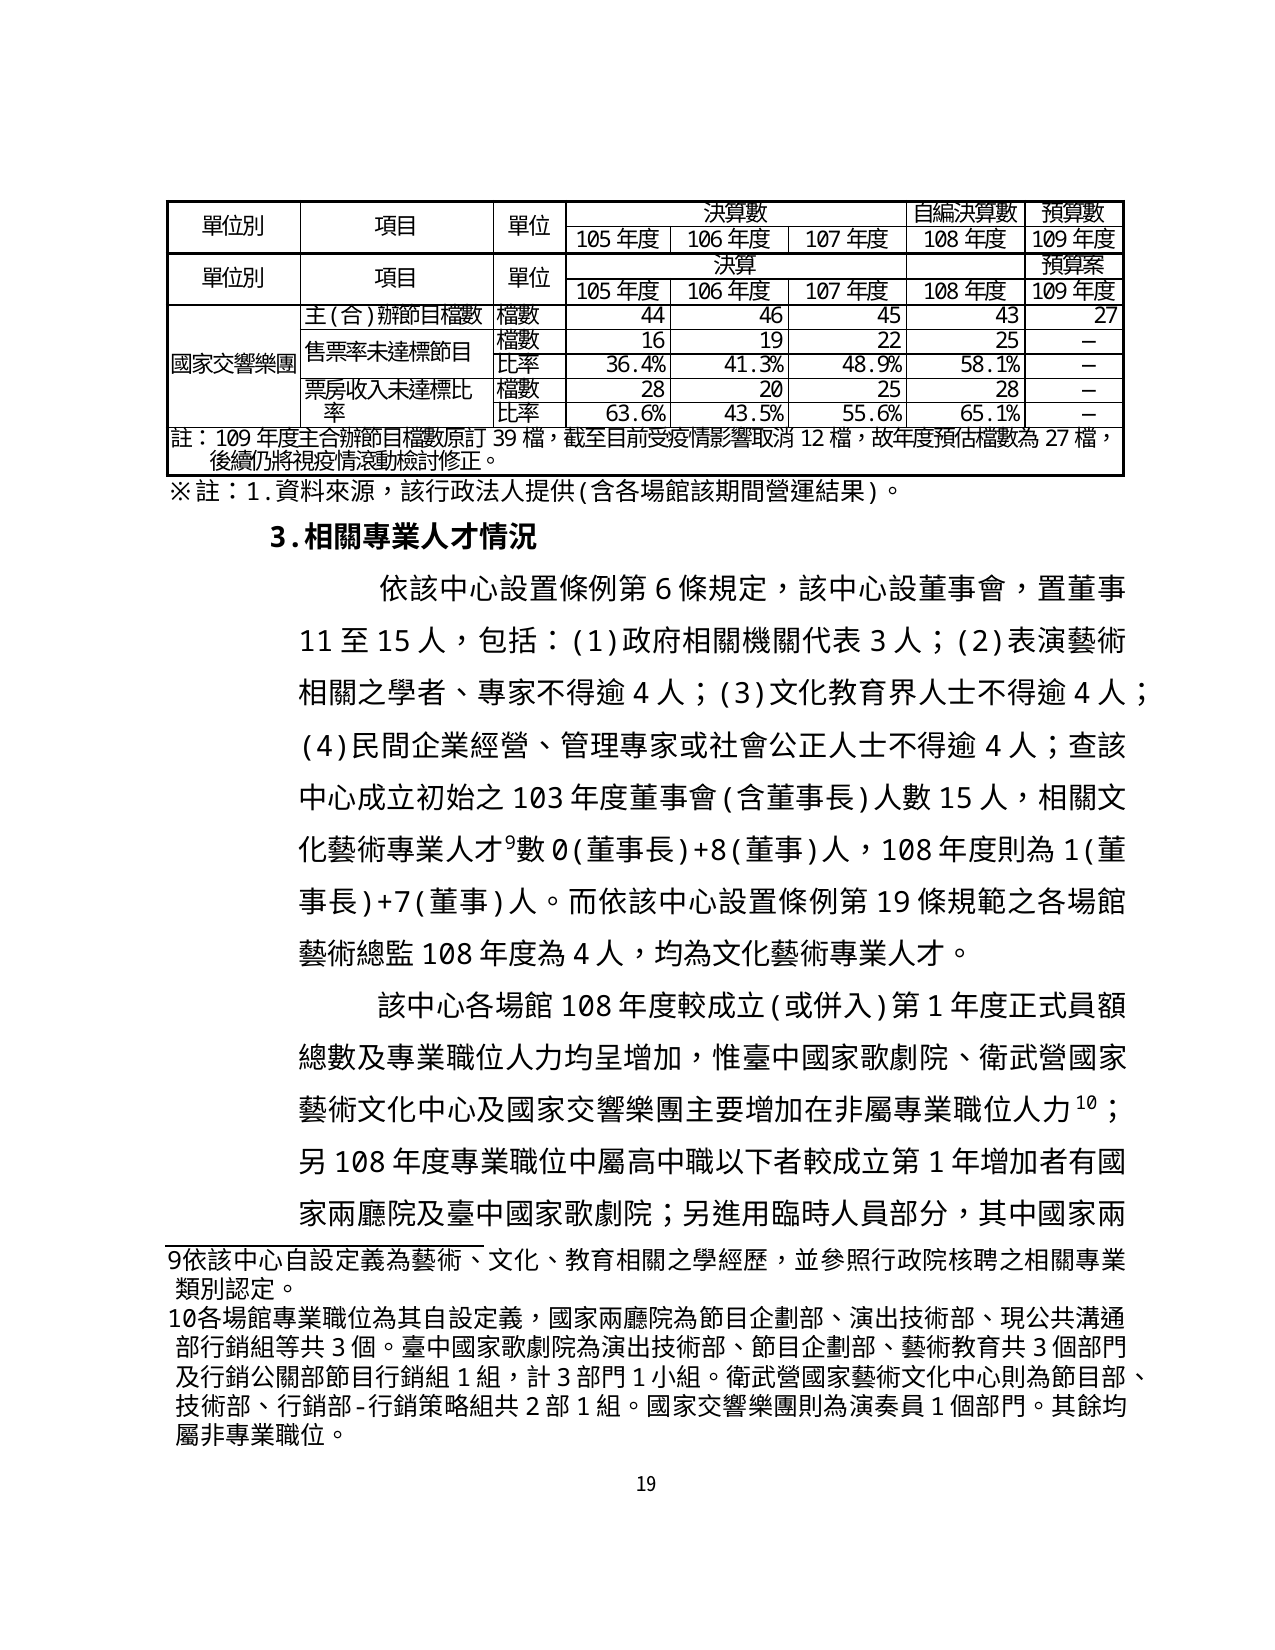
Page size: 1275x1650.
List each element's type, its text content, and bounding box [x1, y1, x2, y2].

table_cell 28 [567, 379, 670, 402]
table_cell 27 [1026, 306, 1122, 328]
table_cell 售票率未達標節目 [301, 330, 493, 377]
table_cell 單位 [494, 255, 565, 304]
table_cell 105年度 [567, 227, 670, 252]
table_cell 41.3% [671, 355, 788, 377]
table_cell 65.1% [907, 403, 1024, 426]
table_cell 43.5% [671, 403, 788, 426]
text 依該中心設置條例第6條規定，該中心設董事會，置董事11至15人，包括：(1)政府相關機關代表3人；(2)表演藝術相關之學者、專家不得逾4人；(3)文化教育界人士不得逾4人；(4)民間企業經營、管理專家或社會公正人士不得逾4人；查該中心成立初始之103年度董事會(含董事長)人數15人，相關文化藝術專業人才數0(董事長)+8(董事)人，108年度則為1(董事長)+7(董事)人。而依該中心設置條例第19條規範之各場館藝術總監108年度為4人，均為文化藝術專業人才。 [269, 558, 1127, 975]
table_cell 22 [789, 330, 906, 353]
text 該中心各場館108年度較成立(或併入)第1年度正式員額總數及專業職位人力均呈增加，惟臺中國家歌劇院、衛武營國家藝術文化中心及國家交響樂團主要增加在非屬專業職位人力；另108年度專業職位中屬高中職以下者較成立第1年增加者有國家兩廳院及臺中國家歌劇院；另進用臨時人員部分，其中國家兩 [269, 975, 1127, 1235]
table_header 單位別 [169, 203, 300, 252]
table_cell 20 [671, 379, 788, 402]
table_cell 45 [789, 306, 906, 328]
table_header 決算數 [567, 203, 906, 226]
table_cell 106年度 [671, 227, 788, 252]
table_cell 註：109年度主合辦節目檔數原訂39檔，截至目前受疫情影響取消12檔，故年度預估檔數為27檔，後續仍將視疫情滾動檢討修正。 [169, 428, 1122, 474]
table_cell 108年度 [907, 227, 1024, 252]
table_header 項目 [301, 203, 493, 252]
table_cell 16 [567, 330, 670, 353]
table_cell 58.1% [907, 355, 1024, 377]
table_cell 主(合)辦節目檔數 [301, 306, 493, 328]
table_cell 國家交響樂團 [169, 306, 300, 426]
table_cell 比率 [494, 355, 565, 377]
table_cell 105年度 [567, 280, 670, 304]
table_cell 106年度 [671, 280, 788, 304]
table_cell 項目 [301, 255, 493, 304]
table_cell 比率 [494, 403, 565, 426]
table_cell — [1026, 379, 1122, 402]
table_cell 63.6% [567, 403, 670, 426]
table_cell 108年度 [907, 280, 1024, 304]
table_cell 107年度 [789, 280, 906, 304]
table_cell 36.4% [567, 355, 670, 377]
table_header 自編決算數 [907, 203, 1024, 226]
text 3.相關專業人才情況 [269, 506, 1127, 558]
table_cell 46 [671, 306, 788, 328]
table_cell — [1026, 403, 1122, 426]
table_cell 44 [567, 306, 670, 328]
table_cell [907, 255, 1024, 278]
table_cell — [1026, 330, 1122, 353]
table_cell 票房收入未達標比率 [301, 379, 493, 426]
table_cell 55.6% [789, 403, 906, 426]
table_cell 109年度 [1026, 280, 1122, 304]
table_cell 19 [671, 330, 788, 353]
text 依該中心自設定義為藝術、文化、教育相關之學經歷，並參照行政院核聘之相關專業類別認定。 [167, 1246, 1127, 1304]
table_cell 預算案 [1026, 255, 1122, 278]
table_header 單位 [494, 203, 565, 252]
table_cell — [1026, 355, 1122, 377]
table_cell 48.9% [789, 355, 906, 377]
table_cell 25 [907, 330, 1024, 353]
table_cell 檔數 [494, 306, 565, 328]
table_cell 28 [907, 379, 1024, 402]
text 各場館專業職位為其自設定義，國家兩廳院為節目企劃部、演出技術部、現公共溝通部行銷組等共3個。臺中國家歌劇院為演出技術部、節目企劃部、藝術教育共3個部門及行銷公關部節目行銷組1組，計3部門1小組。衛武營國家藝術文化中心則為節目部、技術部、行銷部-行銷策略組共2部1組。國家交響樂團則為演奏員1個部門。其餘均屬非專業職位。 [167, 1304, 1127, 1450]
table_cell 檔數 [494, 379, 565, 402]
table_cell 決算 [567, 255, 906, 278]
table_cell 109年度 [1026, 227, 1122, 252]
text ※註：1.資料來源，該行政法人提供(含各場館該期間營運結果)。 [165, 477, 1127, 506]
table_cell 單位別 [169, 255, 300, 304]
table_cell 43 [907, 306, 1024, 328]
table_cell 檔數 [494, 330, 565, 353]
table_cell 25 [789, 379, 906, 402]
table_header 預算數 [1026, 203, 1122, 226]
table_cell 107年度 [789, 227, 906, 252]
